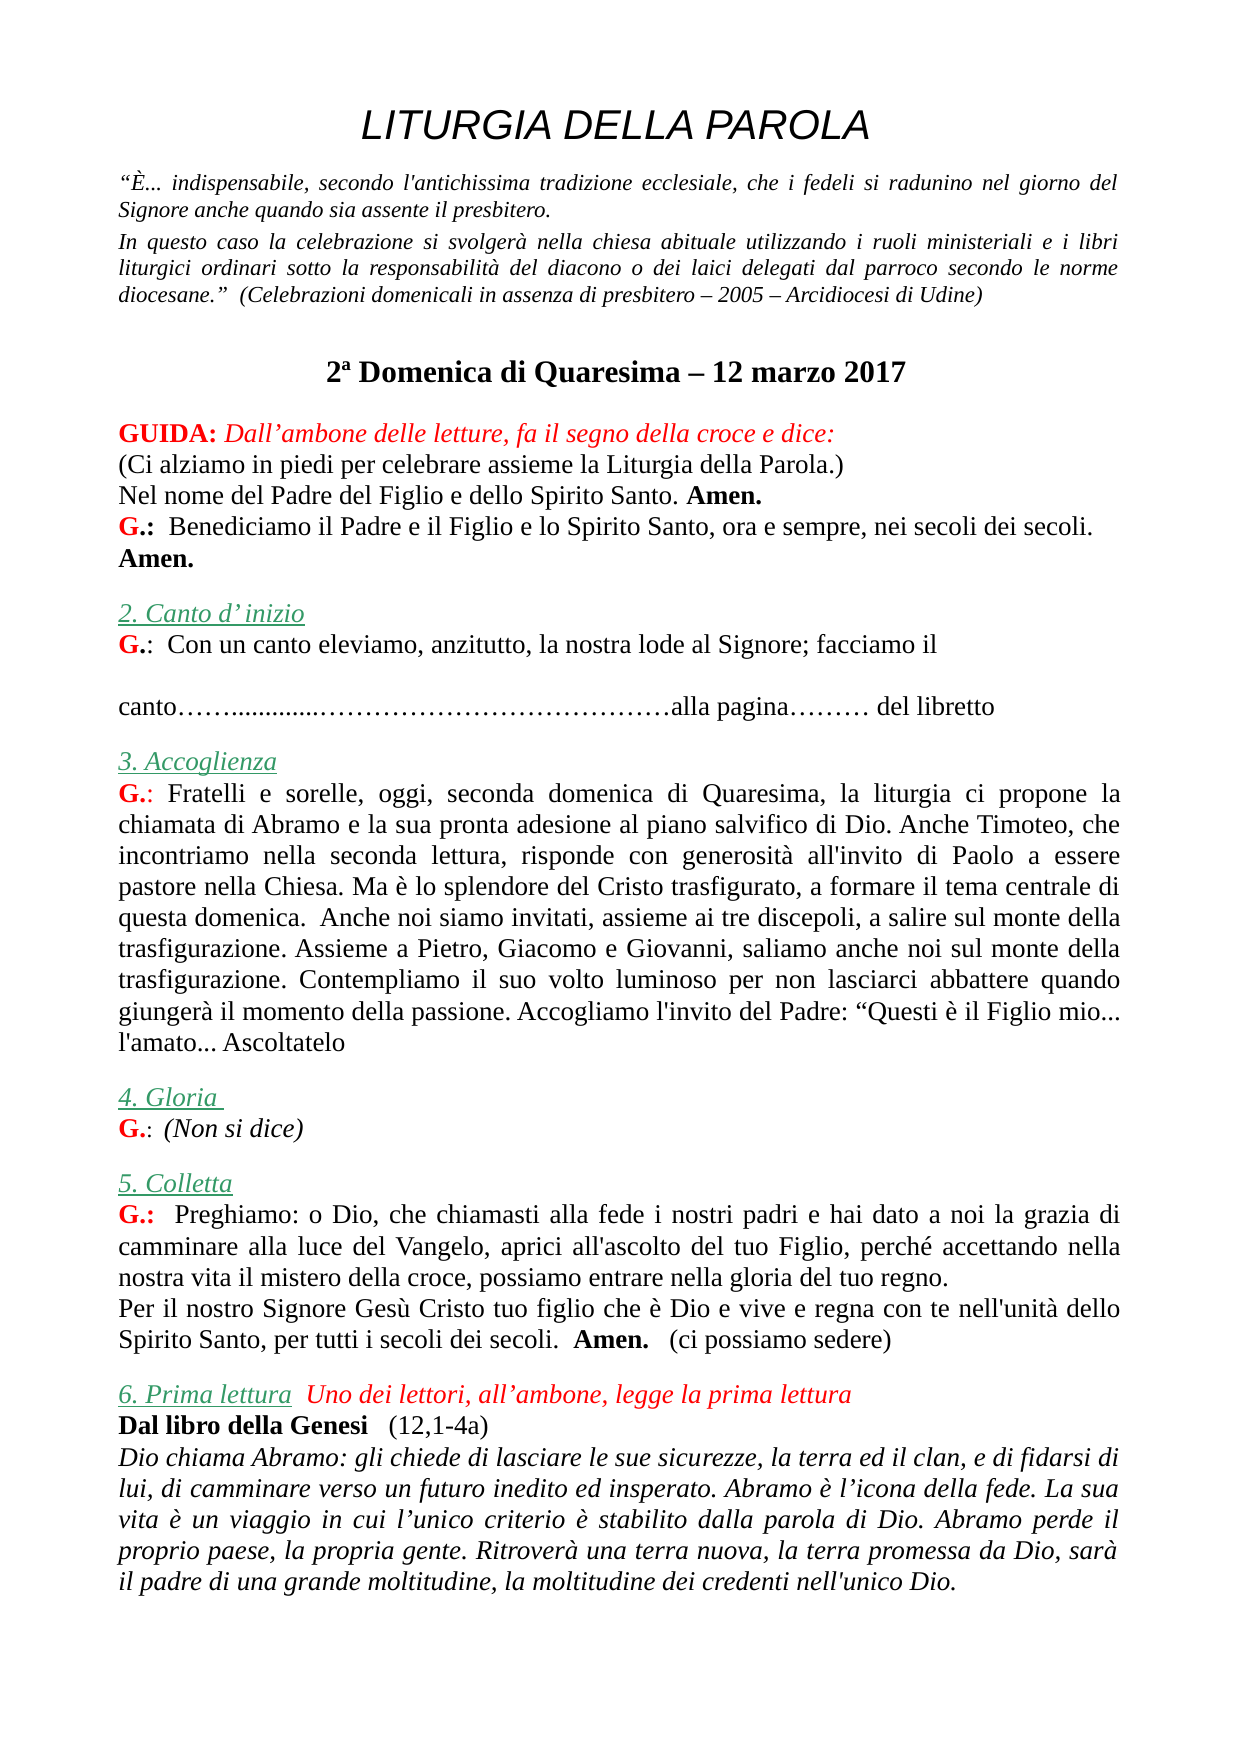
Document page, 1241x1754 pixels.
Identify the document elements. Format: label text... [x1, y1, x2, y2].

text canto…….............…………………………………alla pagina……… del libretto [118, 690, 1122, 721]
text GUIDA: Dall’ambone delle letture, fa il segno della croce e dice: [118, 417, 1122, 448]
text 2. Canto d’ inizio [118, 597, 1122, 628]
text G.: (Non si dice) [118, 1112, 1122, 1143]
text 4. Gloria [118, 1081, 1122, 1112]
text “È... indispensabile, secondo l'antichissima tradizione ecclesiale, che i fedeli si radunino nel giorno del Signore anche quando sia assente il presbitero. [118, 169, 1122, 222]
text Dio chiama Abramo: gli chiede di lasciare le sue sicu­rezze, la terra ed il clan, e di fidarsi di lui, di camminare verso un futu­ro inedito ed insperato. Abramo è l’icona della fede. La sua vita è un viaggio in cui l’uni­co criterio è stabilito dalla parola di Dio. Abramo perde il proprio paese, la propria gente. Ritroverà una terra nuova, la terra promessa da Dio, sarà il padre di una grande moltitudine, la moltitudine dei credenti nell'unico Dio. [118, 1441, 1122, 1596]
text 3. Accoglienza [118, 746, 1122, 777]
text Dal libro della Genesi (12,1-4a) [118, 1409, 1122, 1441]
text Nel nome del Padre del Figlio e dello Spirito Santo. Amen. [118, 479, 1122, 511]
text G.: Benediciamo il Padre e il Figlio e lo Spirito Santo, ora e sempre, nei secoli dei secoli. Amen. [118, 511, 1122, 573]
text 2ª Domenica di Quaresima – 12 marzo 2017 [118, 354, 1122, 389]
text G.: Preghiamo: o Dio, che chiamasti alla fede i nostri padri e hai dato a noi la grazia di camminare alla luce del Vangelo, aprici all'ascolto del tuo Figlio, perché accettando nella nostra vita il mistero della croce, possiamo entrare nella gloria del tuo regno. [118, 1198, 1122, 1292]
text 5. Colletta [118, 1167, 1122, 1198]
text G.: Con un canto eleviamo, anzitutto, la nostra lode al Signore; facciamo il [118, 628, 1122, 659]
text In questo caso la celebrazione si svolgerà nella chiesa abituale utilizzando i ruoli ministeriali e i libri liturgici ordinari sotto la responsabilità del diacono o dei laici delegati dal parroco secondo le norme diocesane.” (Celebrazioni domenicali in assenza di presbitero – 2005 – Arcidiocesi di Udine) [118, 228, 1122, 307]
text LITURGIA DELLA PAROLA [118, 100, 1122, 148]
text Per il nostro Signore Gesù Cristo tuo figlio che è Dio e vive e regna con te nell'unità dello Spirito Santo, per tutti i secoli dei secoli. Amen. (ci possiamo sedere) [118, 1292, 1122, 1354]
text 6. Prima lettura Uno dei lettori, all’ambone, legge la prima lettura [118, 1378, 1122, 1409]
text G.: Fratelli e sorelle, oggi, seconda domenica di Quaresima, la liturgia ci propone la chiamata di Abramo e la sua pronta adesione al piano salvifico di Dio. Anche Timoteo, che incontriamo nella seconda lettura, risponde con generosità all'invito di Paolo a essere pastore nella Chiesa. Ma è lo splendore del Cristo trasfigurato, a formare il tema centrale di questa domenica. Anche noi siamo invitati, assieme ai tre discepoli, a salire sul monte della trasfigurazione. Assieme a Pietro, Giacomo e Giovanni, saliamo anche noi sul monte della trasfigurazione. Contempliamo il suo volto luminoso per non lasciarci abbattere quando giungerà il momento della passione. Accogliamo l'invito del Padre: “Questi è il Figlio mio... l'amato... Ascoltatelo [118, 777, 1122, 1057]
text (Ci alziamo in piedi per celebrare assieme la Liturgia della Parola.) [118, 448, 1122, 479]
